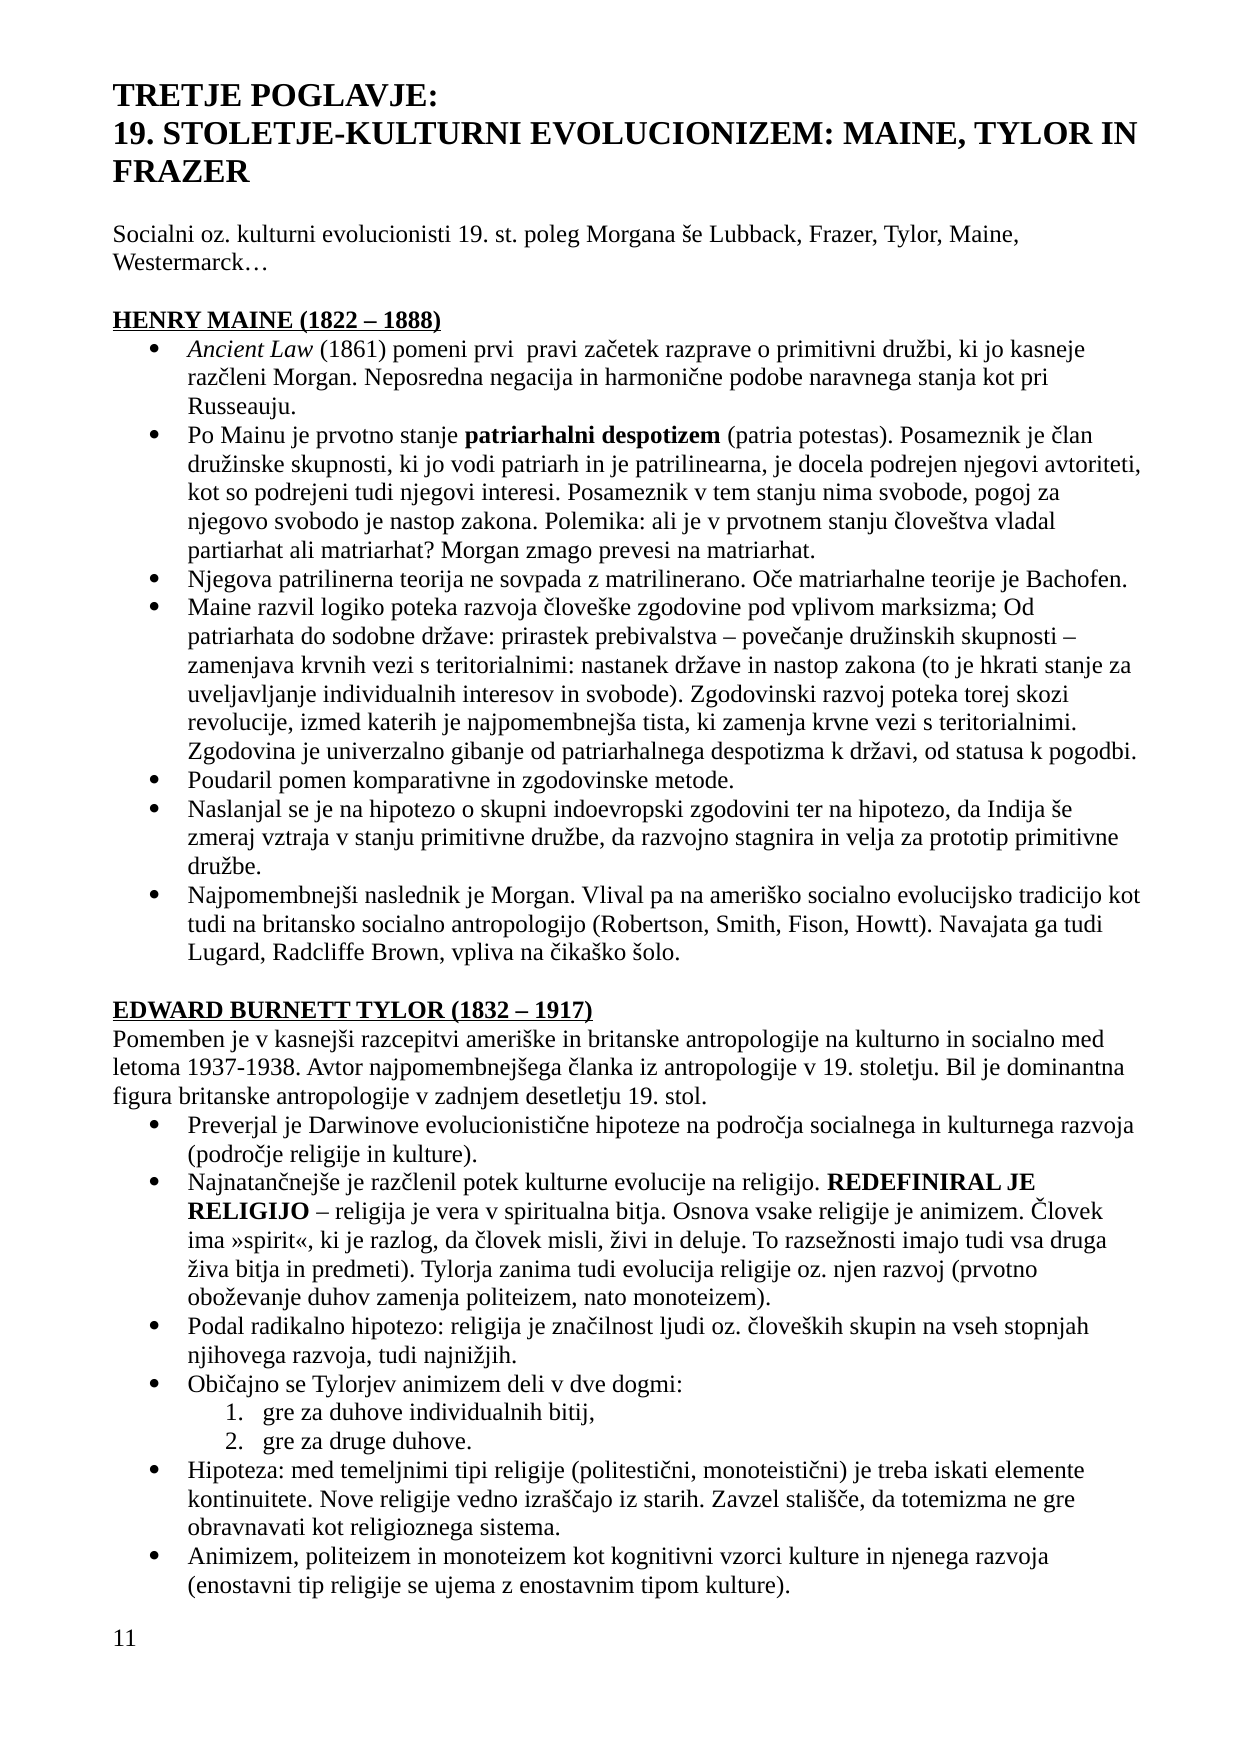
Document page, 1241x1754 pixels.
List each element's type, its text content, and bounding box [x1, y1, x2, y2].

list Ancient Law (1861) pomeni prvi pravi začetek razprave o primitivni družbi, ki jo kasneje razčleni Morgan. Neposredna negacija in harmonične podobe naravnega stanja kot pri Russeauju. [150, 334, 1144, 420]
text Socialni oz. kulturni evolucionisti 19. st. poleg Morgana še Lubback, Frazer, Tylor, Maine, Westermarck… [112, 219, 1144, 276]
list Običajno se Tylorjev animizem deli v dve dogmi: [150, 1369, 1144, 1397]
list Najpomembnejši naslednik je Morgan. Vlival pa na ameriško socialno evolucijsko tradicijo kot tudi na britansko socialno antropologijo (Robertson, Smith, Fison, Howtt). Navajata ga tudi Lugard, Radcliffe Brown, vpliva na čikaško šolo. [150, 880, 1144, 966]
list gre za druge duhove. [225, 1426, 1144, 1455]
text EDWARD BURNETT TYLOR (1832 – 1917) [112, 995, 1144, 1024]
list Poudaril pomen komparativne in zgodovinske metode. [150, 765, 1144, 794]
list Maine razvil logiko poteka razvoja človeške zgodovine pod vplivom marksizma; Od patriarhata do sodobne države: prirastek prebivalstva – povečanje družinskih skupnosti – zamenjava krvnih vezi s teritorialnimi: nastanek države in nastop zakona (to je hkrati stanje za uveljavljanje individualnih interesov in svobode). Zgodovinski razvoj poteka torej skozi revolucije, izmed katerih je najpomembnejša tista, ki zamenja krvne vezi s teritorialnimi. Zgodovina je univerzalno gibanje od patriarhalnega despotizma k državi, od statusa k pogodbi. [150, 592, 1144, 765]
list Podal radikalno hipotezo: religija je značilnost ljudi oz. človeških skupin na vseh stopnjah njihovega razvoja, tudi najnižjih. [150, 1311, 1144, 1369]
text Pomemben je v kasnejši razcepitvi ameriške in britanske antropologije na kulturno in socialno med letoma 1937-1938. Avtor najpomembnejšega članka iz antropologije v 19. stoletju. Bil je dominantna figura britanske antropologije v zadnjem desetletju 19. stol. [112, 1024, 1144, 1110]
list Najnatančnejše je razčlenil potek kulturne evolucije na religijo. REDEFINIRAL JE RELIGIJO – religija je vera v spiritualna bitja. Osnova vsake religije je animizem. Človek ima »spirit«, ki je razlog, da človek misli, živi in deluje. To razsežnosti imajo tudi vsa druga živa bitja in predmeti). Tylorja zanima tudi evolucija religije oz. njen razvoj (prvotno oboževanje duhov zamenja politeizem, nato monoteizem). [150, 1167, 1144, 1311]
list Naslanjal se je na hipotezo o skupni indoevropski zgodovini ter na hipotezo, da Indija še zmeraj vztraja v stanju primitivne družbe, da razvojno stagnira in velja za prototip primitivne družbe. [150, 794, 1144, 880]
list Animizem, politeizem in monoteizem kot kognitivni vzorci kulture in njenega razvoja (enostavni tip religije se ujema z enostavnim tipom kulture). [150, 1541, 1144, 1599]
list Preverjal je Darwinove evolucionistične hipoteze na področja socialnega in kulturnega razvoja (področje religije in kulture). [150, 1110, 1144, 1167]
list gre za duhove individualnih bitij, [225, 1397, 1144, 1426]
list Njegova patrilinerna teorija ne sovpada z matrilinerano. Oče matriarhalne teorije je Bachofen. [150, 564, 1144, 592]
text HENRY MAINE (1822 – 1888) [112, 305, 1144, 334]
list Po Mainu je prvotno stanje patriarhalni despotizem (patria potestas). Posameznik je član družinske skupnosti, ki jo vodi patriarh in je patrilinearna, je docela podrejen njegovi avtoriteti, kot so podrejeni tudi njegovi interesi. Posameznik v tem stanju nima svobode, pogoj za njegovo svobodo je nastop zakona. Polemika: ali je v prvotnem stanju človeštva vladal partiarhat ali matriarhat? Morgan zmago prevesi na matriarhat. [150, 420, 1144, 564]
text 19. STOLETJE-KULTURNI EVOLUCIONIZEM: MAINE, TYLOR IN FRAZER [112, 113, 1144, 190]
text TRETJE POGLAVJE: [112, 75, 1144, 113]
list Hipoteza: med temeljnimi tipi religije (politestični, monoteistični) je treba iskati elemente kontinuitete. Nove religije vedno izraščajo iz starih. Zavzel stališče, da totemizma ne gre obravnavati kot religioznega sistema. [150, 1455, 1144, 1541]
